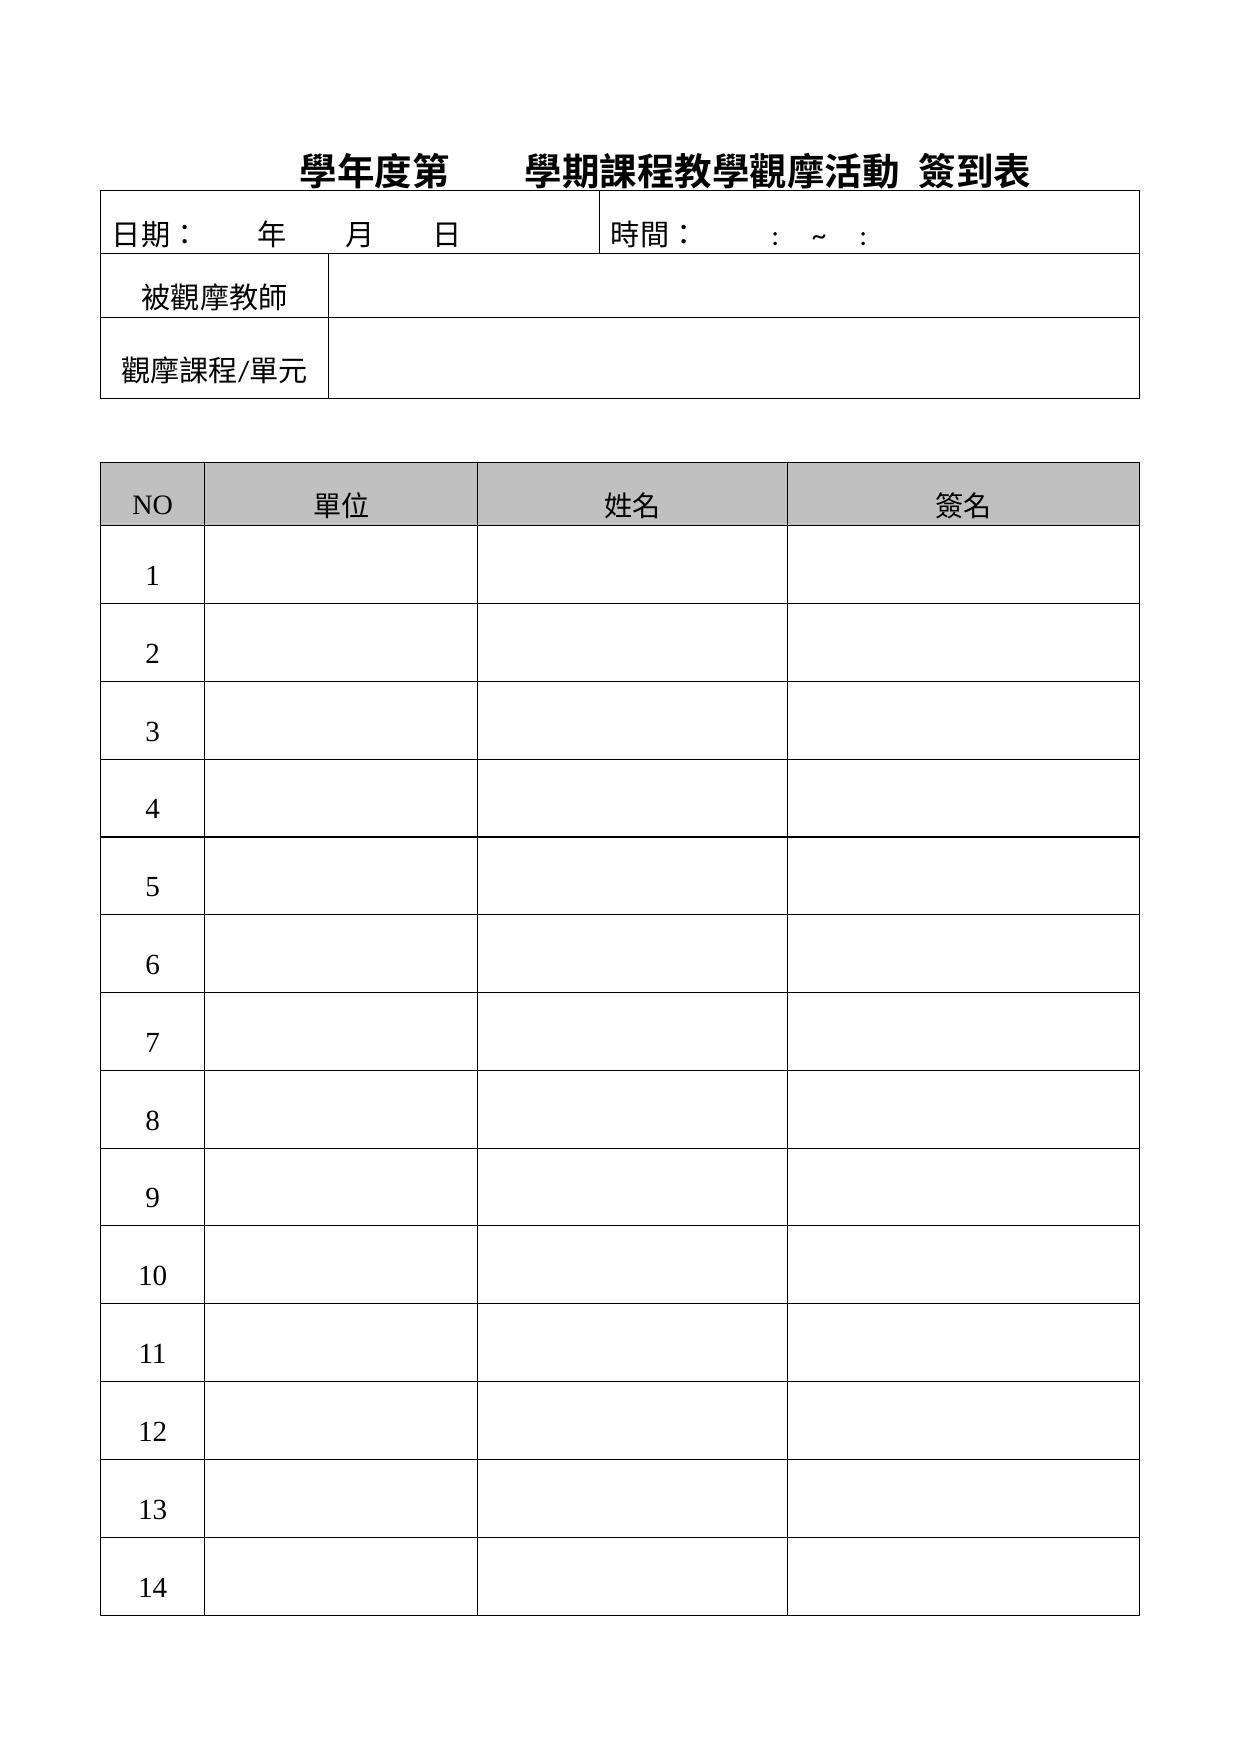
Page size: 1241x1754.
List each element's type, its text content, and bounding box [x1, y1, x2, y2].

table_cell [788, 1382, 1139, 1459]
table_cell [788, 760, 1139, 836]
table_cell [788, 1226, 1139, 1303]
table_cell [205, 1460, 477, 1537]
table_cell 13 [101, 1460, 204, 1537]
table_cell [205, 1538, 477, 1614]
table_header 姓名 [478, 463, 787, 525]
table_cell 5 [101, 838, 204, 914]
table_cell [329, 318, 1139, 398]
table_cell [205, 1226, 477, 1303]
table_cell [478, 1382, 787, 1459]
table_cell 10 [101, 1226, 204, 1303]
table_cell [205, 1304, 477, 1381]
table_header 日期： 年 月 日 [101, 191, 599, 253]
table_cell [205, 682, 477, 758]
table_cell [205, 1382, 477, 1459]
table_cell [788, 1304, 1139, 1381]
table_cell 2 [101, 604, 204, 681]
table_cell [788, 915, 1139, 992]
table_cell [788, 838, 1139, 914]
table_header NO [101, 463, 204, 525]
table_cell [205, 760, 477, 836]
table_cell [478, 1149, 787, 1225]
table_cell [205, 526, 477, 603]
table_cell [478, 1071, 787, 1148]
table_cell 6 [101, 915, 204, 992]
table_cell [478, 682, 787, 758]
table_cell [788, 1071, 1139, 1148]
table_cell 11 [101, 1304, 204, 1381]
table_cell 觀摩課程/單元 [101, 318, 328, 398]
table_cell [788, 1149, 1139, 1225]
table_cell [788, 682, 1139, 758]
table_cell [205, 915, 477, 992]
table_cell [478, 526, 787, 603]
table_cell [788, 1460, 1139, 1537]
table_cell [788, 993, 1139, 1070]
table_cell [478, 915, 787, 992]
table_header 簽名 [788, 463, 1139, 525]
text 學年度第 學期課程教學觀摩活動 簽到表 [100, 127, 1140, 189]
table_cell [478, 1226, 787, 1303]
table_cell [478, 604, 787, 681]
table_cell 7 [101, 993, 204, 1070]
table_cell [478, 838, 787, 914]
table_cell [788, 604, 1139, 681]
table_cell 12 [101, 1382, 204, 1459]
table_cell [478, 993, 787, 1070]
table_cell 被觀摩教師 [101, 254, 328, 317]
table_cell [329, 254, 1139, 317]
table_cell [788, 526, 1139, 603]
table_cell 1 [101, 526, 204, 603]
table_cell [478, 1460, 787, 1537]
table_cell 14 [101, 1538, 204, 1614]
table_cell [205, 1071, 477, 1148]
table_cell 3 [101, 682, 204, 758]
table_cell [205, 838, 477, 914]
table_cell 4 [101, 760, 204, 836]
table_cell 9 [101, 1149, 204, 1225]
table_header 時間： : ~ : [600, 191, 1139, 253]
table_cell [205, 1149, 477, 1225]
table_cell 8 [101, 1071, 204, 1148]
table_header 單位 [205, 463, 477, 525]
table_cell [205, 604, 477, 681]
table_cell [788, 1538, 1139, 1614]
table_cell [478, 1304, 787, 1381]
table_cell [205, 993, 477, 1070]
table_cell [478, 1538, 787, 1614]
table_cell [478, 760, 787, 836]
